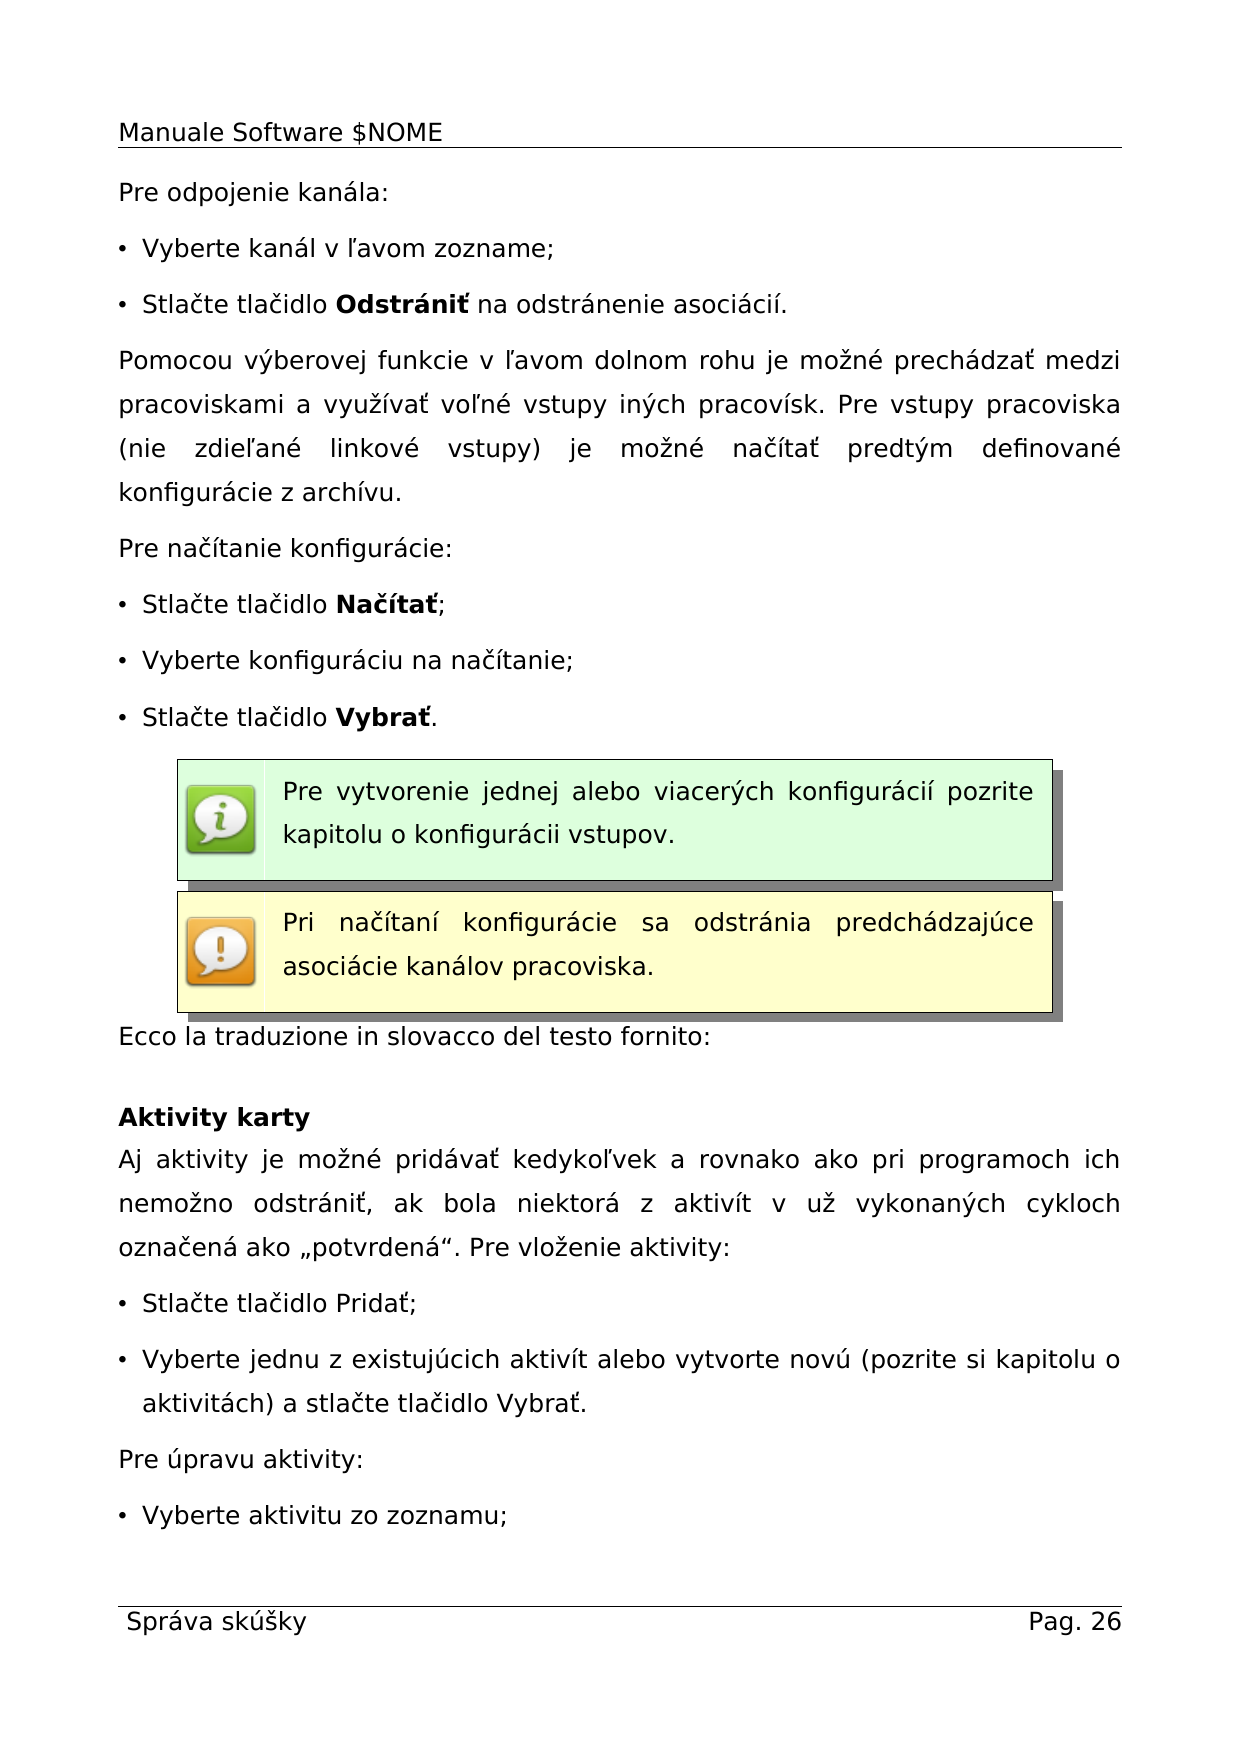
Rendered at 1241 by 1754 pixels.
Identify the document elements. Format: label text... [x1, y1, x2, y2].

subtitle Aktivity karty [118, 1104, 1122, 1133]
text Pre odpojenie kanála: [118, 178, 1122, 207]
list Vyberte kanál v ľavom zozname; [118, 234, 1122, 263]
text Aj aktivity je možné pridávať kedykoľvek a rovnako ako pri programoch ich nemožno odstrániť, ak bola niektorá z aktivít v už vykonaných cykloch označená ako „potvrdená“. Pre vloženie aktivity: [118, 1145, 1122, 1262]
list Vyberte aktivitu zo zoznamu; [118, 1502, 1122, 1531]
text Ecco la traduzione in slovacco del testo fornito: [118, 1022, 1122, 1052]
list Stlačte tlačidlo Vybrať. [118, 703, 1122, 732]
list Vyberte konfiguráciu na načítanie; [118, 647, 1122, 676]
list Stlačte tlačidlo Pridať; [118, 1289, 1122, 1318]
table_header Pre vytvorenie jednej alebo viacerých konfigurácií pozrite kapitolu o konfigurácii vstupov. [265, 760, 1052, 880]
text Pomocou výberovej funkcie v ľavom dolnom rohu je možné prechádzať medzi pracoviskami a využívať voľné vstupy iných pracovísk. Pre vstupy pracoviska (nie zdieľané linkové vstupy) je možné načítať predtým definované konfigurácie z archívu. [118, 347, 1122, 507]
text Pre úpravu aktivity: [118, 1445, 1122, 1474]
list Vyberte jednu z existujúcich aktivít alebo vytvorte novú (pozrite si kapitolu o aktivitách) a stlačte tlačidlo Vybrať. [118, 1345, 1122, 1418]
table_header Pri načítaní konfigurácie sa odstránia predchádzajúce asociácie kanálov pracoviska. [265, 892, 1052, 1012]
text Pre načítanie konfigurácie: [118, 534, 1122, 563]
table_header [178, 892, 264, 1012]
list Stlačte tlačidlo Načítať; [118, 590, 1122, 619]
picture [183, 913, 259, 989]
list Stlačte tlačidlo Odstrániť na odstránenie asociácií. [118, 290, 1122, 319]
picture [183, 782, 259, 857]
table_header [178, 760, 264, 880]
